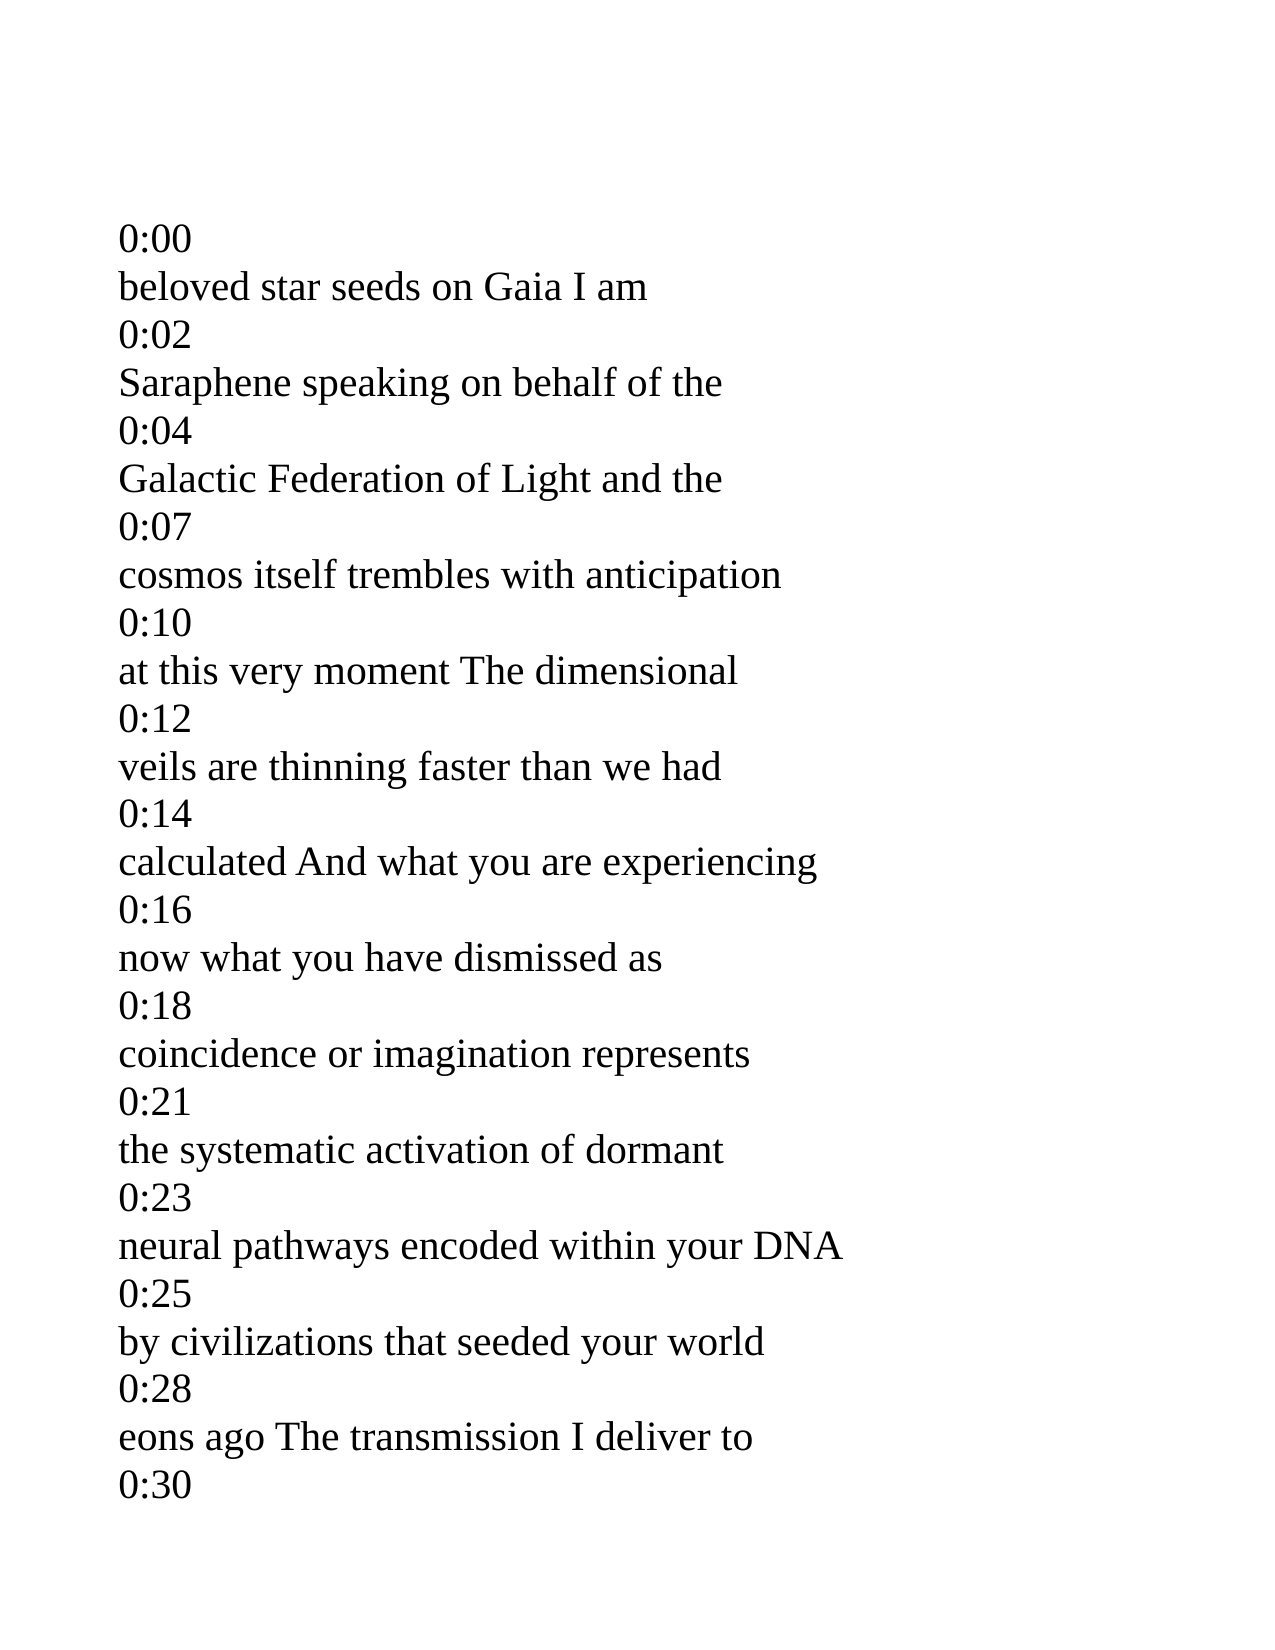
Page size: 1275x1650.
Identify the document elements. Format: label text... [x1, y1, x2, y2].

text veils are thinning faster than we had [118, 741, 1157, 789]
text by civilizations that seeded your world [118, 1316, 1157, 1364]
text Galactic Federation of Light and the [118, 453, 1157, 501]
text 0:00 [118, 214, 1157, 262]
text 0:16 [118, 885, 1157, 933]
text the systematic activation of dormant [118, 1124, 1157, 1172]
text 0:18 [118, 981, 1157, 1028]
text 0:30 [118, 1460, 1157, 1508]
text 0:28 [118, 1364, 1157, 1412]
text cosmos itself trembles with anticipation [118, 549, 1157, 597]
text at this very moment The dimensional [118, 645, 1157, 693]
text neural pathways encoded within your DNA [118, 1220, 1157, 1268]
text Saraphene speaking on behalf of the [118, 358, 1157, 406]
text 0:21 [118, 1076, 1157, 1124]
text 0:04 [118, 406, 1157, 453]
text 0:12 [118, 693, 1157, 741]
text now what you have dismissed as [118, 933, 1157, 981]
text coincidence or imagination represents [118, 1028, 1157, 1076]
text 0:23 [118, 1172, 1157, 1220]
text beloved star seeds on Gaia I am [118, 262, 1157, 310]
text 0:02 [118, 310, 1157, 358]
text eons ago The transmission I deliver to [118, 1412, 1157, 1460]
text calculated And what you are experiencing [118, 837, 1157, 885]
text 0:25 [118, 1268, 1157, 1316]
text 0:07 [118, 501, 1157, 549]
text 0:10 [118, 597, 1157, 645]
text 0:14 [118, 789, 1157, 837]
